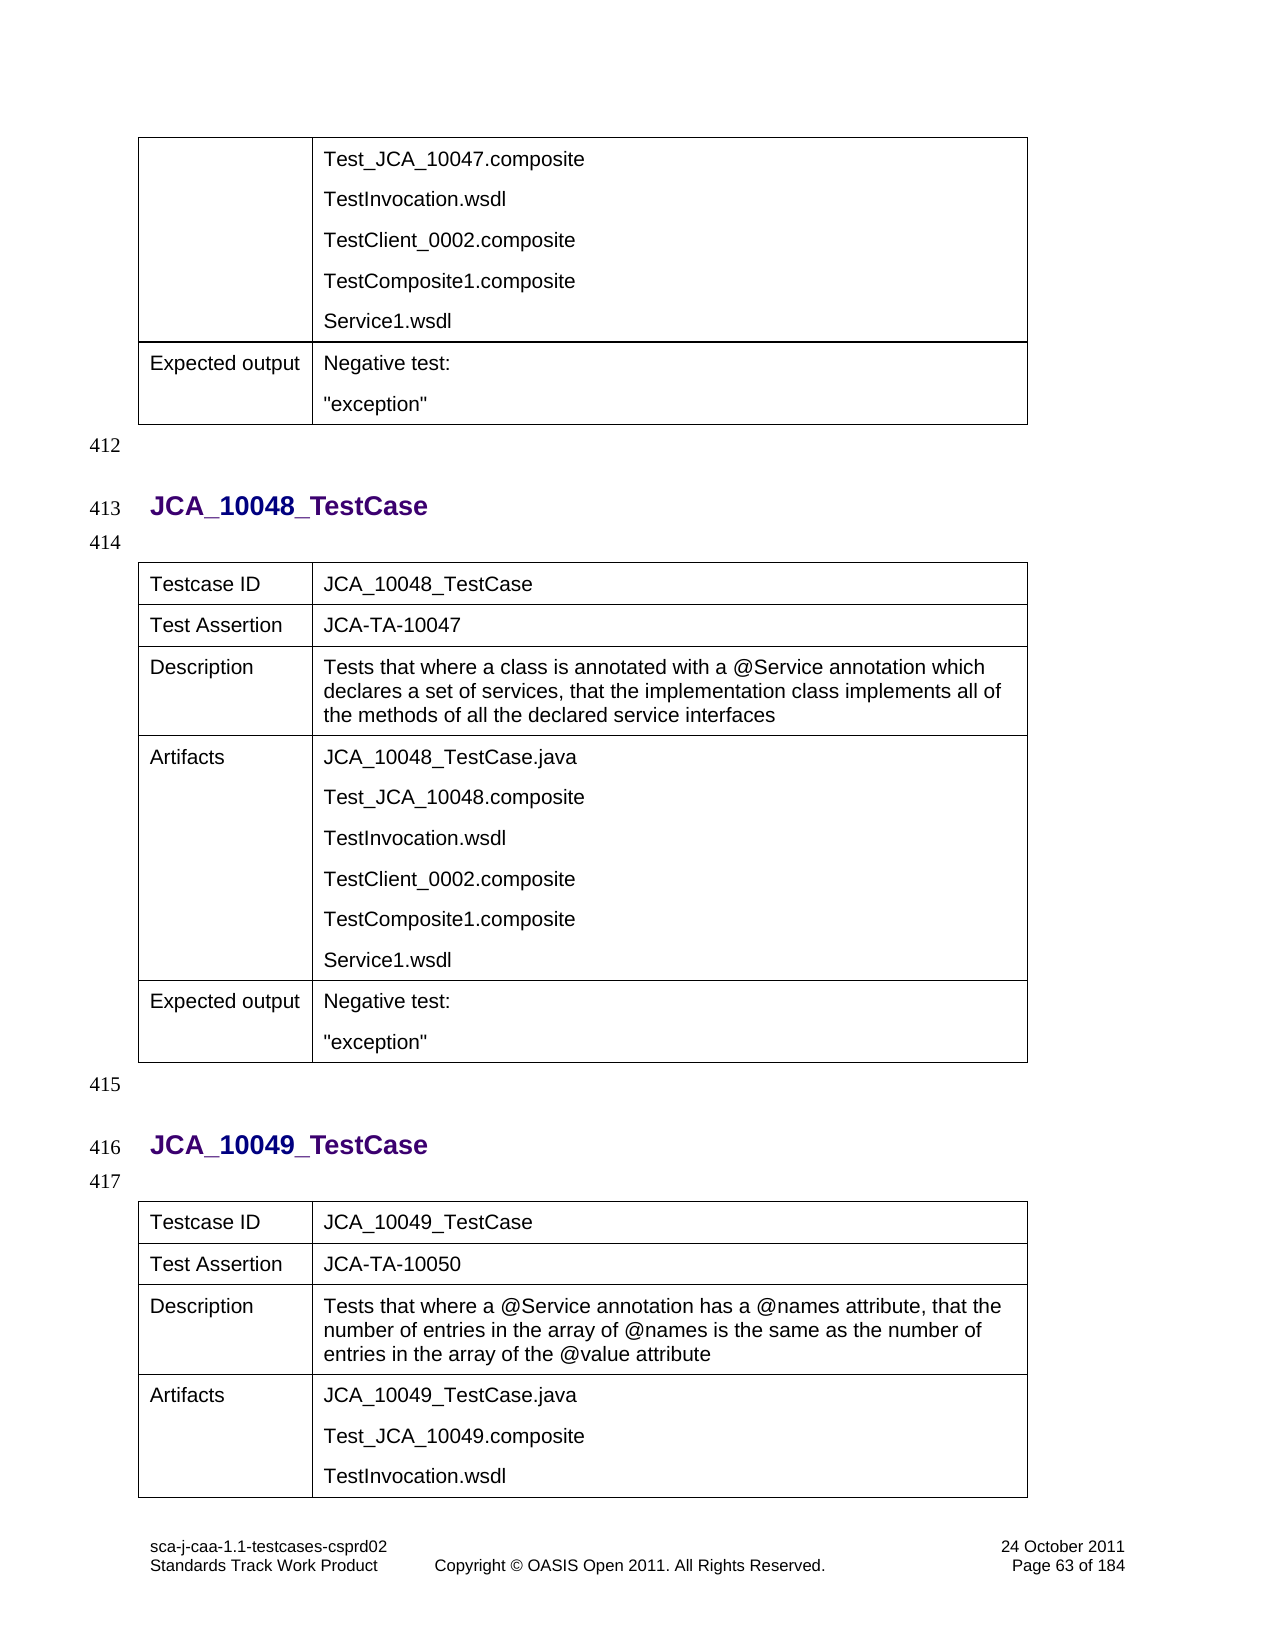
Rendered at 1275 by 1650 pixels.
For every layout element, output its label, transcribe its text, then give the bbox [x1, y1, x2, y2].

table_header Testcase ID [139, 563, 312, 604]
table_header JCA_10048_TestCase [313, 563, 1027, 604]
table_header JCA_10049_TestCase [313, 1202, 1027, 1242]
table_cell Artifacts [139, 1375, 312, 1497]
table_cell Test Assertion [139, 1244, 312, 1284]
table_header Testcase ID [139, 1202, 312, 1242]
table_cell Test Assertion [139, 605, 312, 646]
table_cell Negative test: "exception" [313, 343, 1027, 424]
subtitle JCA_10049_TestCase [150, 1129, 1125, 1160]
table_cell JCA-TA-10050 [313, 1244, 1027, 1284]
table_cell Description [139, 1285, 312, 1374]
subtitle JCA_10048_TestCase [150, 490, 1125, 522]
table_cell JCA-TA-10047 [313, 605, 1027, 646]
table_cell Negative test: "exception" [313, 981, 1027, 1062]
table_cell Expected output [139, 343, 312, 424]
table_cell Tests that where a @Service annotation has a @names attribute, that the number of entries in the array of @names is the same as the number of entries in the array of the @value attribute [313, 1285, 1027, 1374]
table_cell JCA_10048_TestCase.java Test_JCA_10048.composite TestInvocation.wsdl TestClient_0002.composite TestComposite1.composite Service1.wsdl [313, 736, 1027, 980]
table_cell [139, 138, 312, 341]
table_cell Test_JCA_10047.composite TestInvocation.wsdl TestClient_0002.composite TestComposite1.composite Service1.wsdl [313, 138, 1027, 341]
table_cell JCA_10049_TestCase.java Test_JCA_10049.composite TestInvocation.wsdl [313, 1375, 1027, 1497]
table_cell Expected output [139, 981, 312, 1062]
table_cell Tests that where a class is annotated with a @Service annotation which declares a set of services, that the implementation class implements all of the methods of all the declared service interfaces [313, 647, 1027, 735]
table_cell Artifacts [139, 736, 312, 980]
table_cell Description [139, 647, 312, 735]
